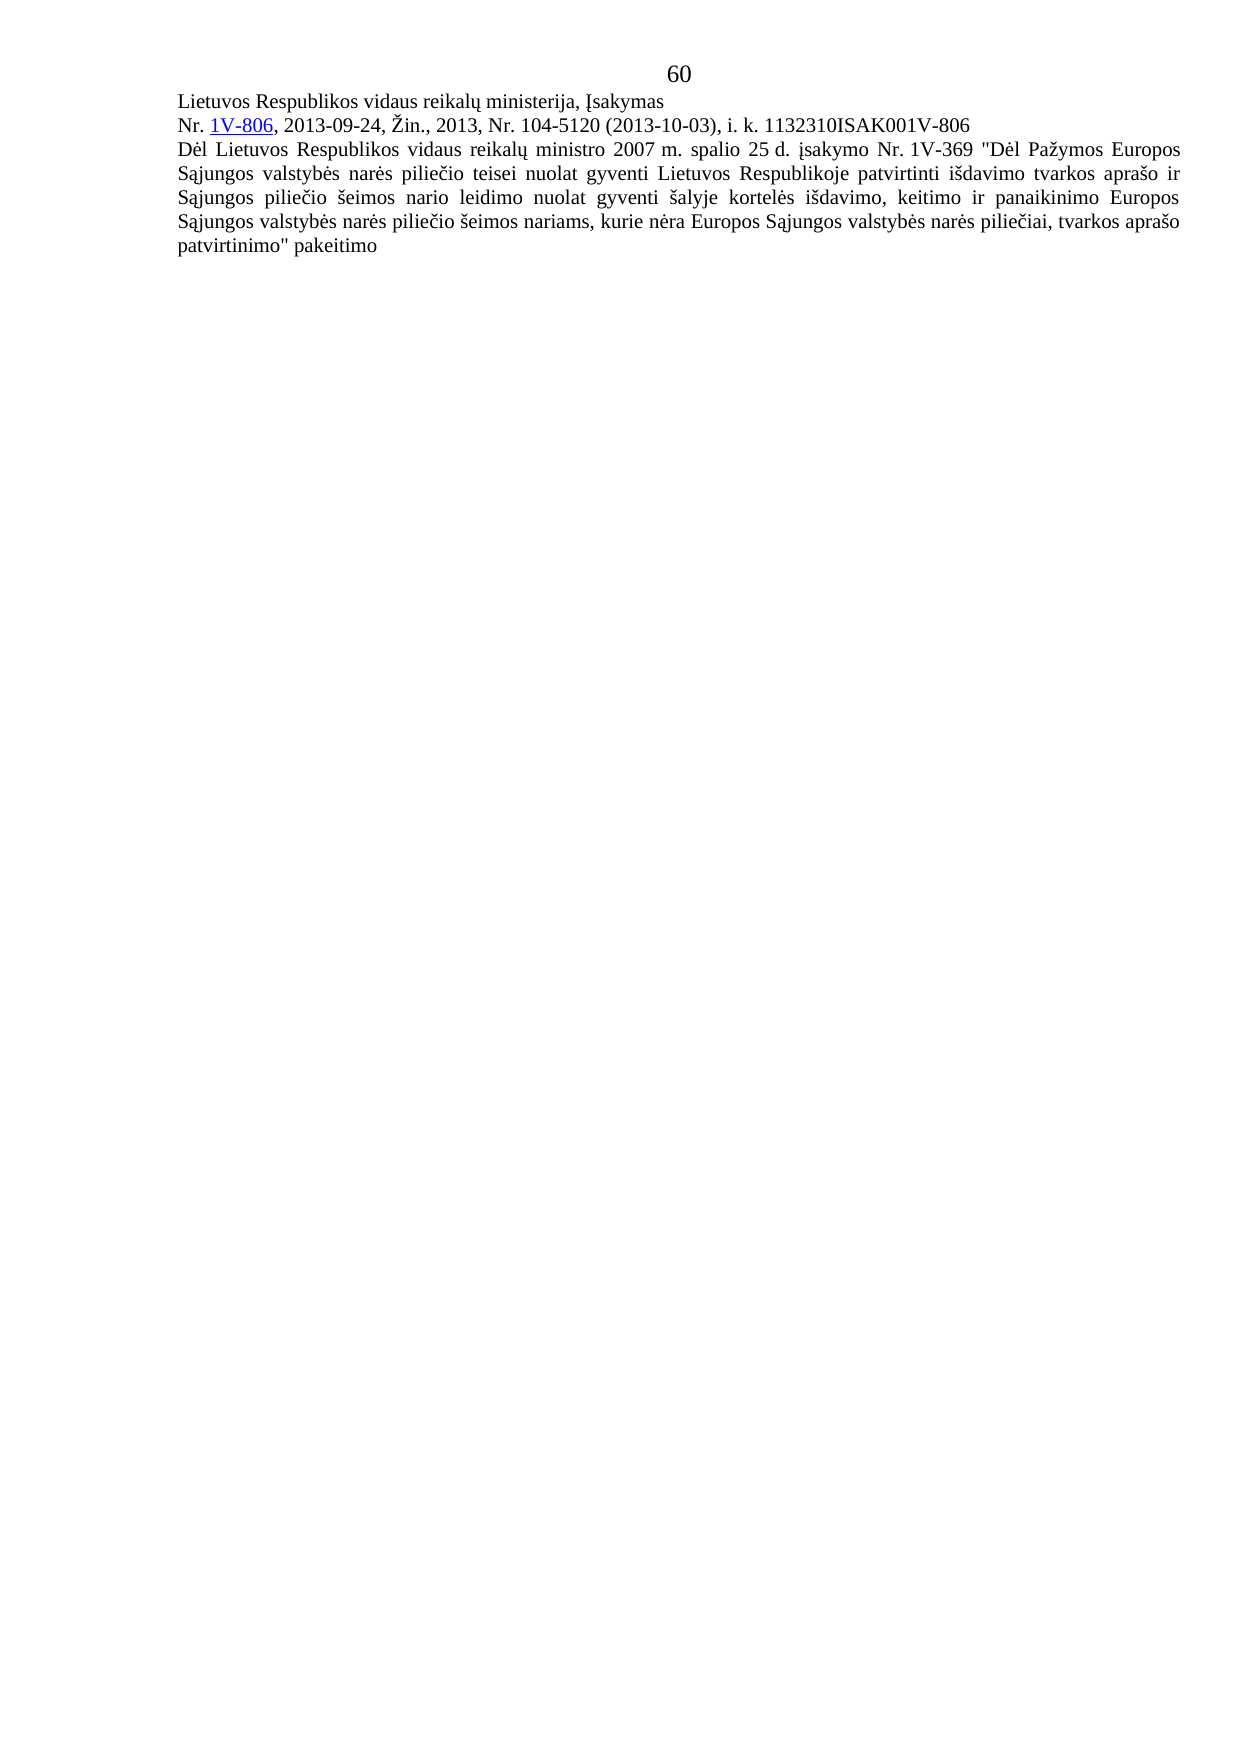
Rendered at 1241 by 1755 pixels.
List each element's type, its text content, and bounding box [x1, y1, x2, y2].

text Nr. 1V-806, 2013-09-24, Žin., 2013, Nr. 104-5120 (2013-10-03), i. k. 1132310ISAK001V-806 [177, 113, 1181, 137]
text Dėl Lietuvos Respublikos vidaus reikalų ministro 2007 m. spalio 25 d. įsakymo Nr. 1V-369 "Dėl Pažymos Europos Sąjungos valstybės narės piliečio teisei nuolat gyventi Lietuvos Respublikoje patvirtinti išdavimo tvarkos aprašo ir Sąjungos piliečio šeimos nario leidimo nuolat gyventi šalyje kortelės išdavimo, keitimo ir panaikinimo Europos Sąjungos valstybės narės piliečio šeimos nariams, kurie nėra Europos Sąjungos valstybės narės piliečiai, tvarkos aprašo patvirtinimo" pakeitimo [177, 137, 1181, 257]
text Lietuvos Respublikos vidaus reikalų ministerija, Įsakymas [177, 89, 1181, 113]
